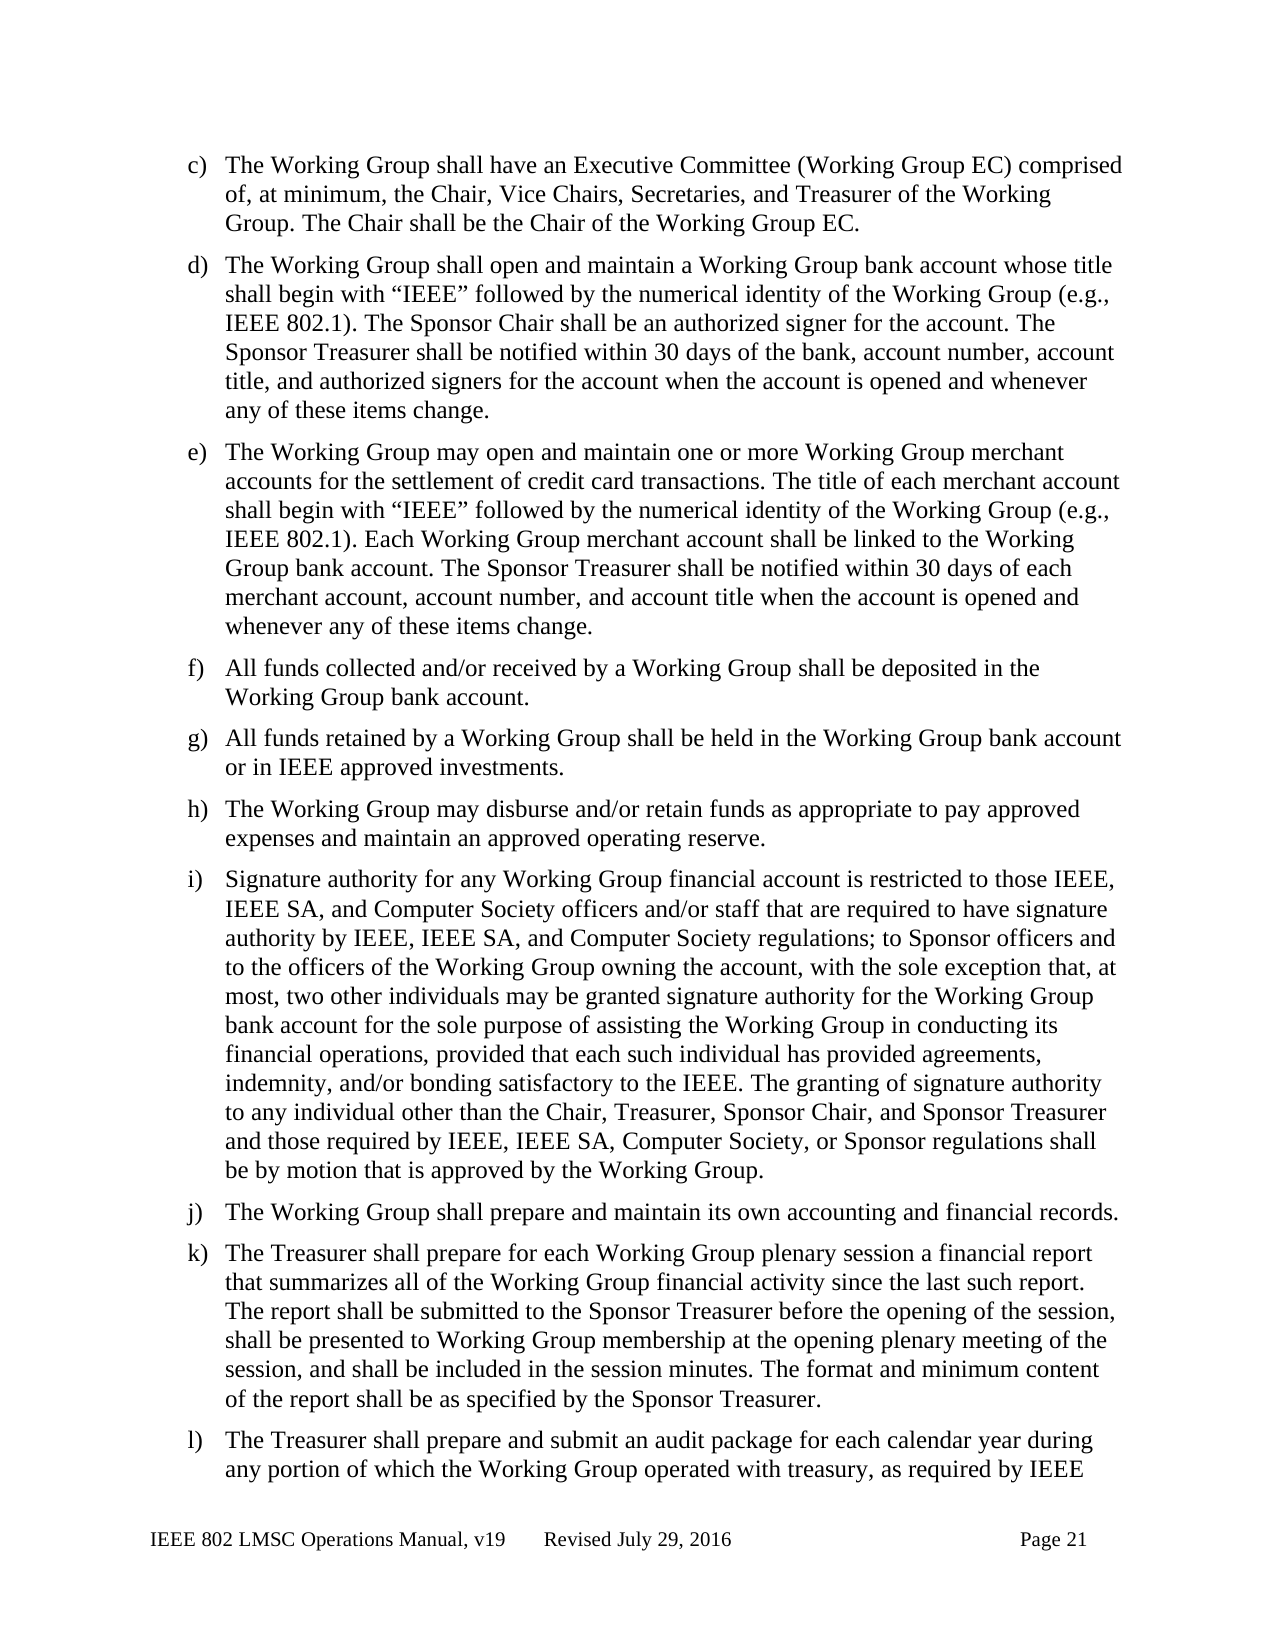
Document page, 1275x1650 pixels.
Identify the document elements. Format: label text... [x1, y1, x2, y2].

list All funds retained by a Working Group shall be held in the Working Group bank account or in IEEE approved investments. [187, 723, 1125, 781]
list Signature authority for any Working Group financial account is restricted to those IEEE, IEEE SA, and Computer Society officers and/or staff that are required to have signature authority by IEEE, IEEE SA, and Computer Society regulations; to Sponsor officers and to the officers of the Working Group owning the account, with the sole exception that, at most, two other individuals may be granted signature authority for the Working Group bank account for the sole purpose of assisting the Working Group in conducting its financial operations, provided that each such individual has provided agreements, indemnity, and/or bonding satisfactory to the IEEE. The granting of signature authority to any individual other than the Chair, Treasurer, Sponsor Chair, and Sponsor Treasurer and those required by IEEE, IEEE SA, Computer Society, or Sponsor regulations shall be by motion that is approved by the Working Group. [187, 864, 1125, 1184]
list All funds collected and/or received by a Working Group shall be deposited in the Working Group bank account. [187, 652, 1125, 711]
list The Working Group may open and maintain one or more Working Group merchant accounts for the settlement of credit card transactions. The title of each merchant account shall begin with “IEEE” followed by the numerical identity of the Working Group (e.g., IEEE 802.1). Each Working Group merchant account shall be linked to the Working Group bank account. The Sponsor Treasurer shall be notified within 30 days of each merchant account, account number, and account title when the account is opened and whenever any of these items change. [187, 437, 1125, 640]
list The Treasurer shall prepare and submit an audit package for each calendar year during any portion of which the Working Group operated with treasury, as required by IEEE [187, 1425, 1125, 1483]
list The Working Group shall have an Executive Committee (Working Group EC) comprised of, at minimum, the Chair, Vice Chairs, Secretaries, and Treasurer of the Working Group. The Chair shall be the Chair of the Working Group EC. [187, 150, 1125, 237]
list The Working Group shall open and maintain a Working Group bank account whose title shall begin with “IEEE” followed by the numerical identity of the Working Group (e.g., IEEE 802.1). The Sponsor Chair shall be an authorized signer for the account. The Sponsor Treasurer shall be notified within 30 days of the bank, account number, account title, and authorized signers for the account when the account is opened and whenever any of these items change. [187, 250, 1125, 424]
list The Treasurer shall prepare for each Working Group plenary session a financial report that summarizes all of the Working Group financial activity since the last such report. The report shall be submitted to the Sponsor Treasurer before the opening of the session, shall be presented to Working Group membership at the opening plenary meeting of the session, and shall be included in the session minutes. The format and minimum content of the report shall be as specified by the Sponsor Treasurer. [187, 1238, 1125, 1412]
list The Working Group may disburse and/or retain funds as appropriate to pay approved expenses and maintain an approved operating reserve. [187, 794, 1125, 852]
list The Working Group shall prepare and maintain its own accounting and financial records. [187, 1197, 1125, 1226]
